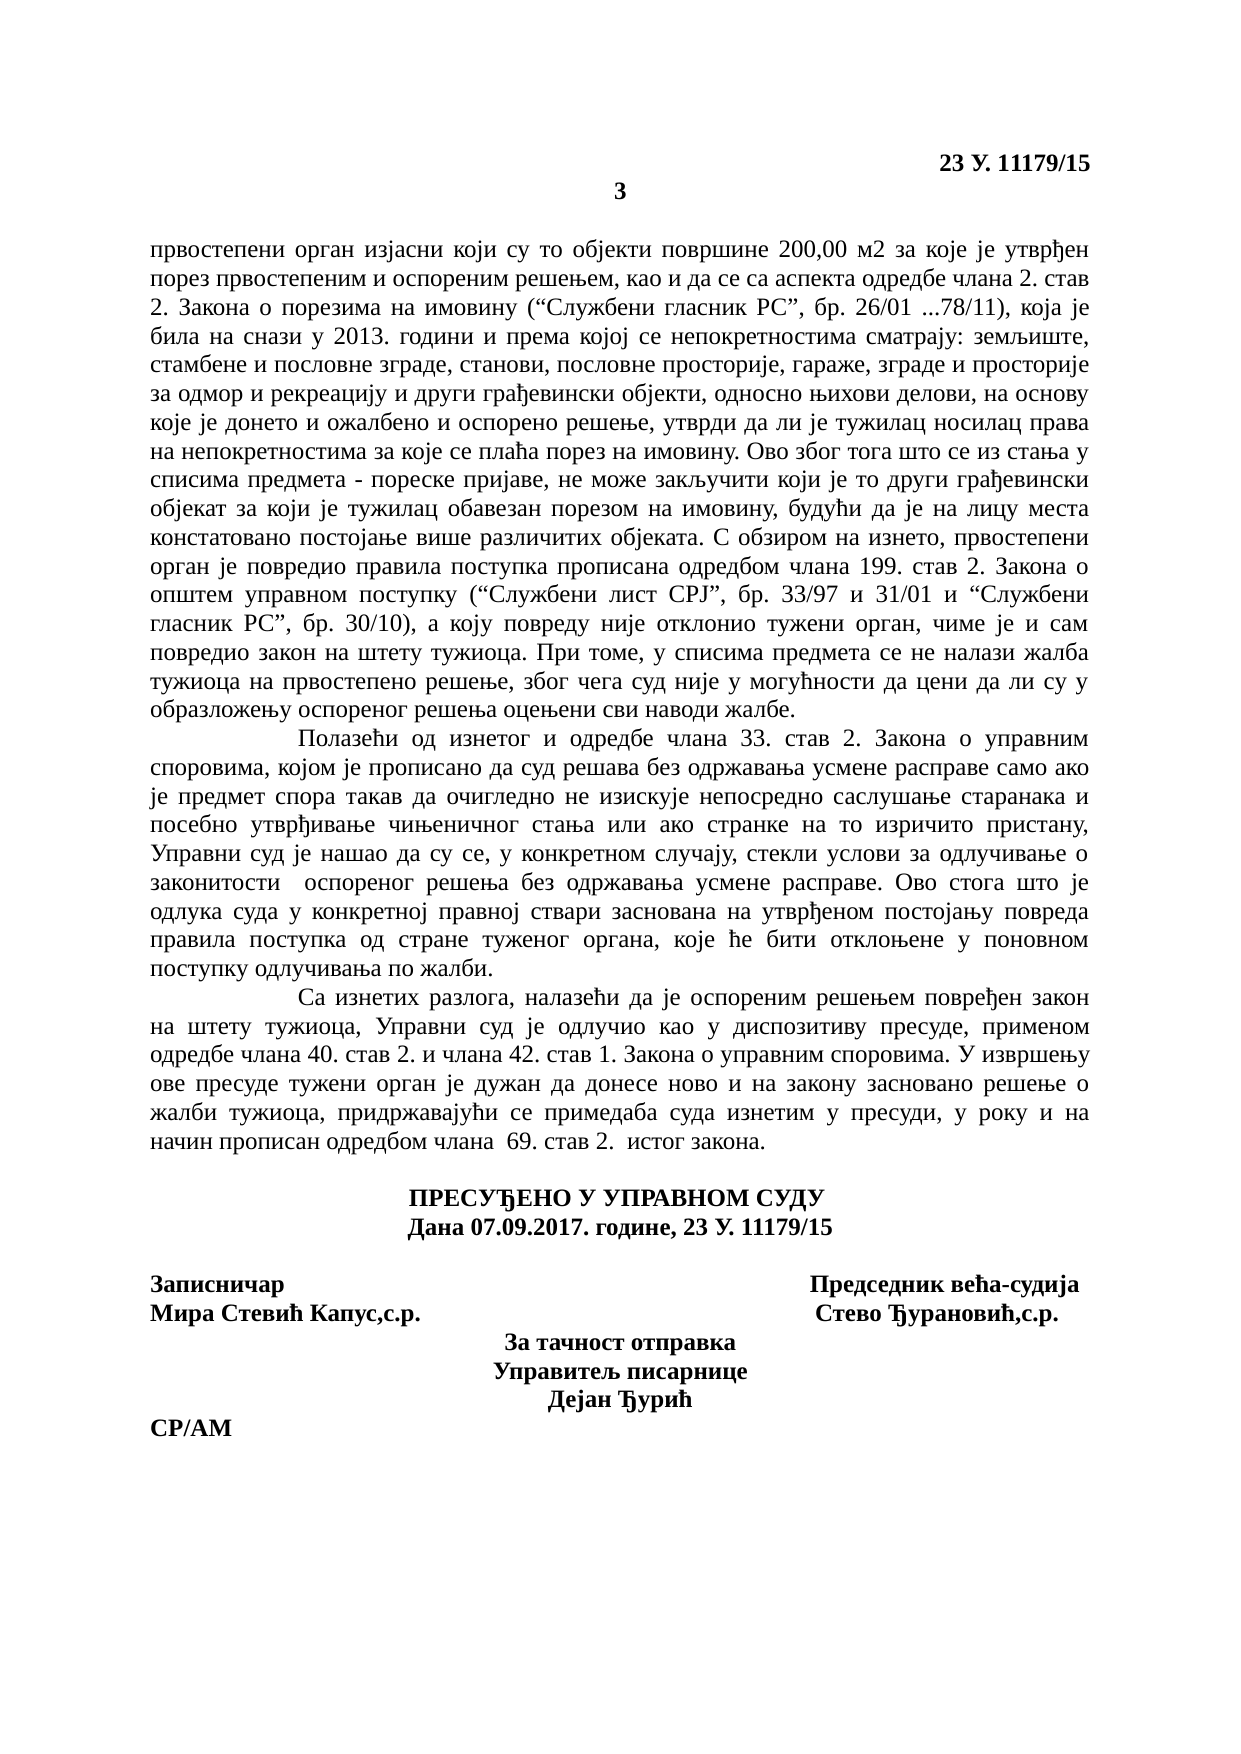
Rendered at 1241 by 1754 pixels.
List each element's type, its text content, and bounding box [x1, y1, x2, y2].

text Са изнетих разлога, налазећи да је оспореним решењем повређен закон на штету тужиоца, Управни суд је одлучио као у диспозитиву пресуде, применом одредбе члана 40. став 2. и члана 42. став 1. Закона о управним споровима. У извршењу ове пресуде тужени орган је дужан да донесе ново и на закону засновано решење о жалби тужиоца, придржавајући се примедаба суда изнетим у пресуди, у року и на начин прописан одредбом члана 69. став 2. истог закона. [150, 982, 1090, 1154]
text СР/АМ [150, 1413, 1090, 1442]
text Дејан Ђурић [150, 1384, 1090, 1413]
text За тачност отправка [150, 1327, 1090, 1356]
text ПРЕСУЂЕНО У УПРАВНОМ СУДУ [150, 1183, 1090, 1212]
text Записничар Председник већа-судија [150, 1269, 1090, 1298]
text Полазећи од изнетог и одредбе члана 33. став 2. Закона о управним споровима, којом је прописано да суд решава без одржавања усмене расправе само ако је предмет спора такав да очигледно не изискује непосредно саслушање старанака и посебно утврђивање чињеничног стања или ако странке на то изричито пристану, Управни суд је нашао да су се, у конкретном случају, стекли услови за одлучивање о законитости оспореног решења без одржавања усмене расправе. Ово стога што је одлука суда у конкретној правној ствари заснована на утврђеном постојању повреда правила поступка од стране туженог органа, које ће бити отклоњене у поновном поступку одлучивања по жалби. [150, 723, 1090, 982]
text Дана 07.09.2017. године, 23 У. 11179/15 [150, 1212, 1090, 1241]
text Управитељ писарнице [150, 1356, 1090, 1384]
text Мира Стевић Капус,с.р. Стево Ђурановић,с.р. [150, 1298, 1090, 1327]
text првостепени орган изјасни који су то објекти површине 200,00 м2 за које је утврђен порез првостепеним и оспореним решењем, као и да се са аспекта одредбе члана 2. став 2. Закона о порезима на имовину (“Службени гласник РС”, бр. 26/01 ...78/11), која је била на снази у 2013. години и према којој се непокретностима сматрају: земљиште, стамбене и пословне зграде, станови, пословне просторије, гараже, зграде и просторије за одмор и рекреацију и други грађевински објекти, односно њихови делови, на основу које је донето и ожалбено и оспорено решење, утврди да ли је тужилац носилац права на непокретностима за које се плаћа порез на имовину. Ово због тога што се из стања у списима предмета - пореске пријаве, не може закључити који је то други грађевински објекат за који је тужилац обавезан порезом на имовину, будући да је на лицу места констатовано постојање више различитих објеката. С обзиром на изнето, првостепени орган је повредио правила поступка прописана одредбом члана 199. став 2. Закона о општем управном поступку (“Службени лист СРЈ”, бр. 33/97 и 31/01 и “Службени гласник РС”, бр. 30/10), а коју повреду није отклонио тужени орган, чиме је и сам повредио закон на штету тужиоца. При томе, у списима предмета се не налази жалба тужиоца на првостепено решење, због чега суд није у могућности да цени да ли су у образложењу оспореног решења оцењени сви наводи жалбе. [150, 234, 1090, 723]
